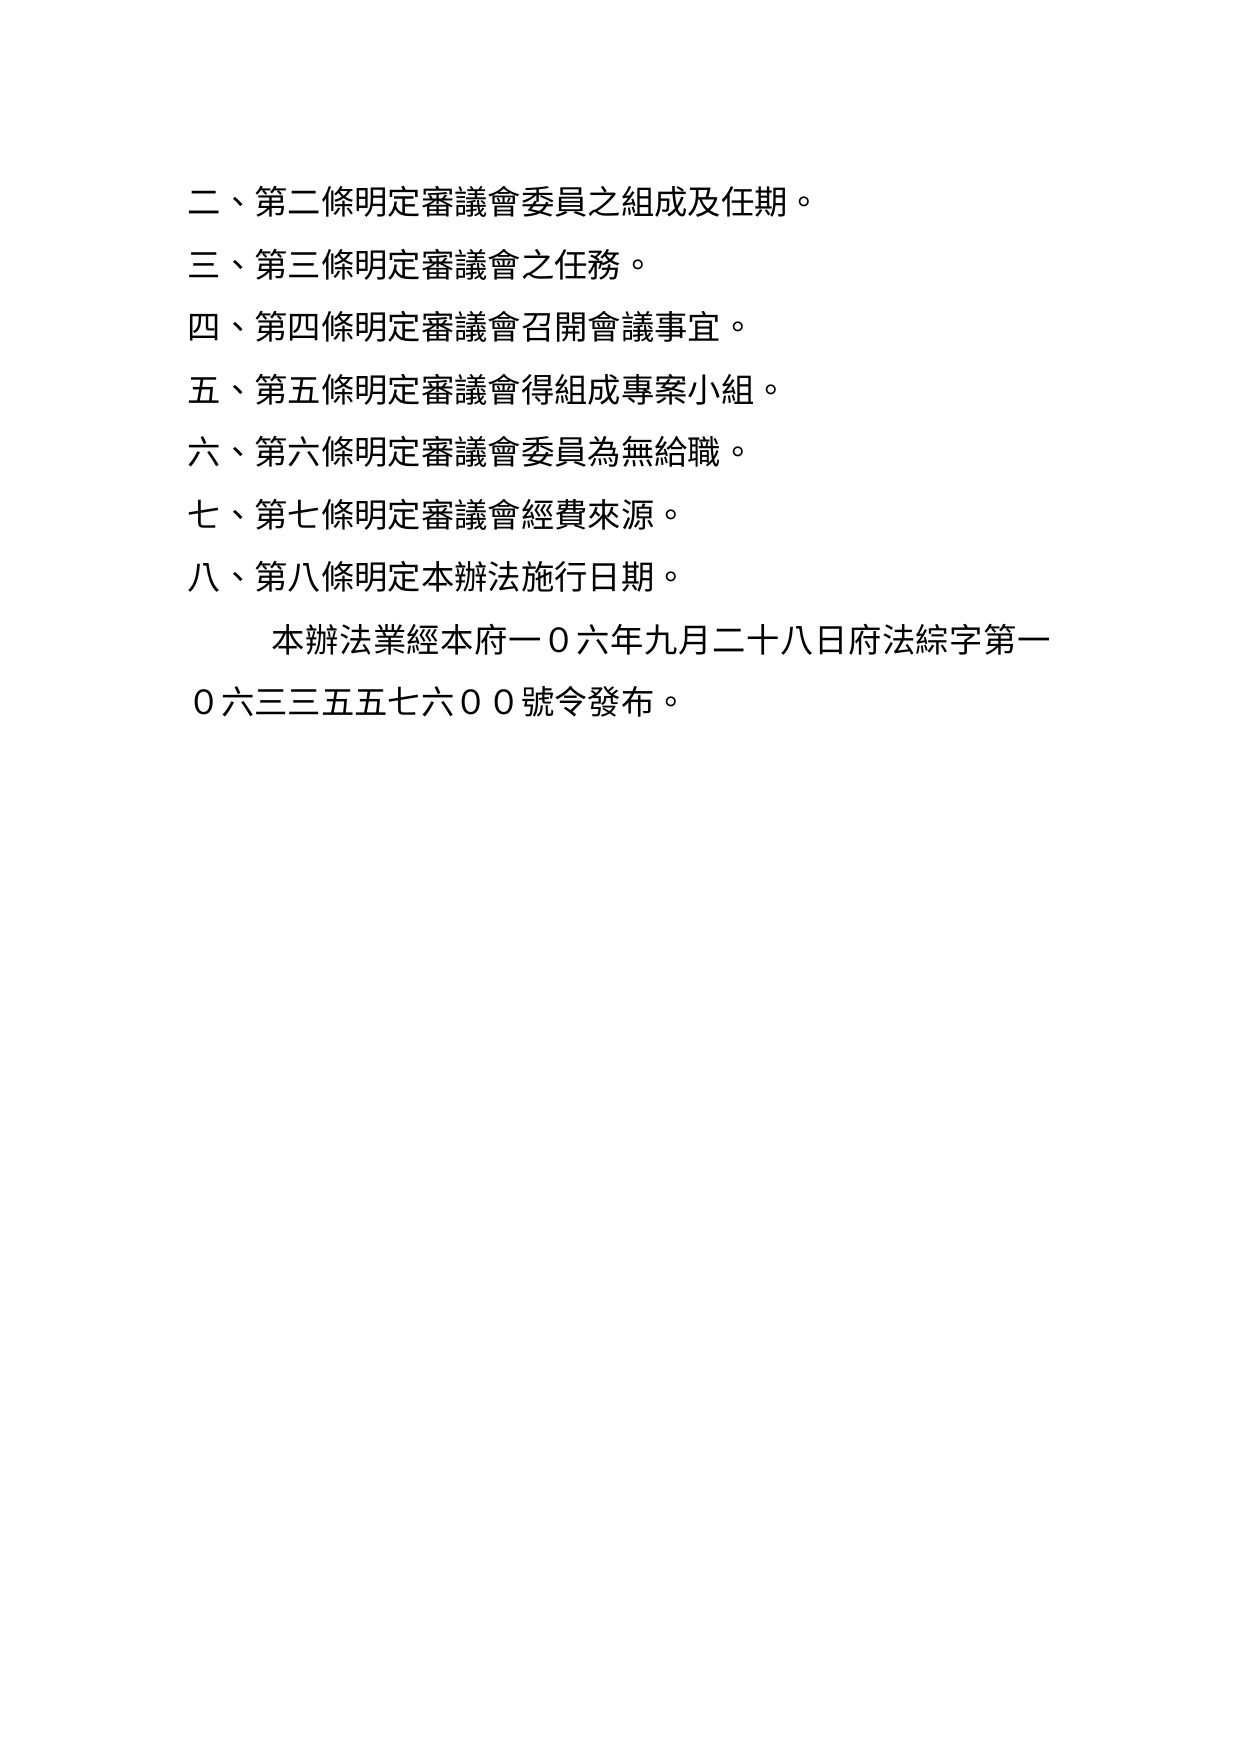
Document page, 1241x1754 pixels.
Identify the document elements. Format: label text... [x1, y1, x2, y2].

text 二、第二條明定審議會委員之組成及任期。 [187, 158, 1053, 221]
text 三、第三條明定審議會之任務。 [187, 221, 1053, 283]
text 六、第六條明定審議會委員為無給職。 [187, 408, 1053, 471]
text 五、第五條明定審議會得組成專案小組。 [187, 346, 1053, 408]
text 七、第七條明定審議會經費來源。 [187, 471, 1053, 533]
text 四、第四條明定審議會召開會議事宜。 [187, 283, 1053, 346]
text 八、第八條明定本辦法施行日期。 [187, 533, 1053, 596]
text 本辦法業經本府一０六年九月二十八日府法綜字第一０六三三五五七六００號令發布。 [188, 596, 1053, 721]
